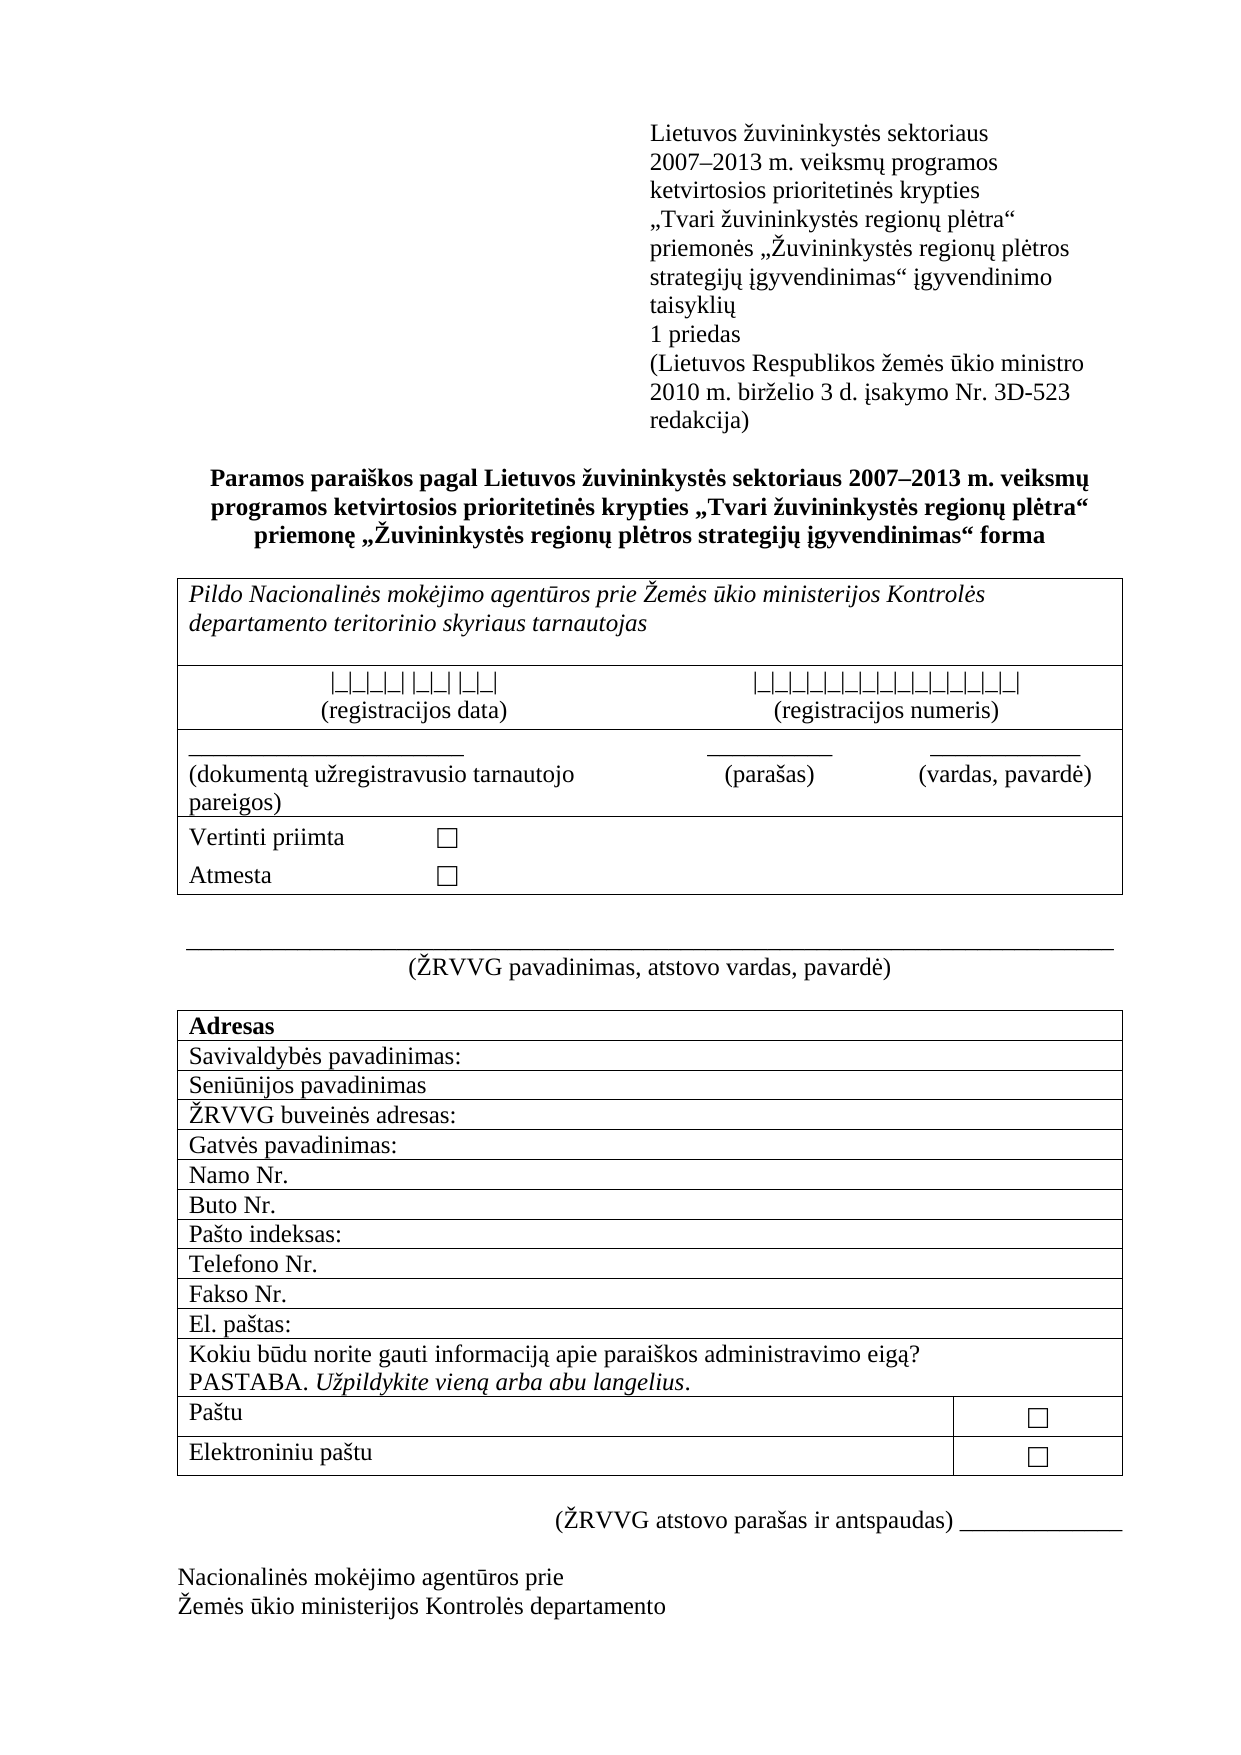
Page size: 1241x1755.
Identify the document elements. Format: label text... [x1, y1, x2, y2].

text 1 priedas [649, 319, 1122, 348]
table_cell Atmesta [178, 856, 426, 894]
table_header Pildo Nacionalinės mokėjimo agentūros prie Žemės ūkio ministerijos Kontrolės departamento teritorinio skyriaus tarnautojas [178, 579, 1122, 665]
table_cell |_|_|_|_| |_|_| |_|_| (registracijos data) [178, 666, 651, 729]
text 2010 m. birželio 3 d. įsakymo Nr. 3D-523 redakcija) [649, 377, 1122, 434]
table_cell □ [426, 856, 1122, 894]
table_cell Savivaldybės pavadinimas: [178, 1041, 1122, 1069]
text Žemės ūkio ministerijos Kontrolės departamento [177, 1591, 1122, 1620]
table_cell __________ (parašas) [651, 730, 888, 816]
table_cell |_|_|_|_|_|_|_|_|_|_|_|_|_|_|_| (registracijos numeris) [651, 666, 1122, 729]
table_cell Paštu [178, 1397, 953, 1436]
text Nacionalinės mokėjimo agentūros prie [177, 1562, 1122, 1591]
table_cell □ [954, 1397, 1122, 1436]
table_cell ______________________ (dokumentą užregistravusio tarnautojo pareigos) [178, 730, 651, 816]
text _ [177, 924, 1122, 952]
table_cell Buto Nr. [178, 1190, 1122, 1218]
text Paramos paraiškos pagal Lietuvos žuvininkystės sektoriaus 2007–2013 m. veiksmų programos ketvirtosios prioritetinės krypties „Tvari žuvininkystės regionų plėtra“ priemonę „Žuvininkystės regionų plėtros strategijų įgyvendinimas“ forma [177, 463, 1122, 549]
table_cell ____________ (vardas, pavardė) [888, 730, 1122, 816]
text strategijų įgyvendinimas“ įgyvendinimo taisyklių [649, 262, 1122, 319]
table_cell □ [954, 1437, 1122, 1475]
text 2007–2013 m. veiksmų programos [649, 147, 1122, 176]
table_cell Fakso Nr. [178, 1279, 1122, 1308]
table_cell Pašto indeksas: [178, 1220, 1122, 1248]
table_cell Vertinti priimta [178, 817, 426, 856]
table_cell Kokiu būdu norite gauti informaciją apie paraiškos administravimo eigą? PASTABA. Užpildykite vieną arba abu langelius. [178, 1339, 1122, 1396]
text (ŽRVVG atstovo parašas ir antspaudas) _____________ [177, 1505, 1122, 1533]
table_cell Seniūnijos pavadinimas [178, 1071, 1122, 1099]
table_cell ŽRVVG buveinės adresas: [178, 1100, 1122, 1129]
text Lietuvos žuvininkystės sektoriaus [650, 118, 1122, 147]
text priemonės „Žuvininkystės regionų plėtros [649, 233, 1122, 262]
text „Tvari žuvininkystės regionų plėtra“ [649, 204, 1122, 233]
text (ŽRVVG pavadinimas, atstovo vardas, pavardė) [177, 952, 1122, 981]
table_cell Telefono Nr. [178, 1249, 1122, 1278]
text (Lietuvos Respublikos žemės ūkio ministro [649, 348, 1122, 377]
table_cell Elektroniniu paštu [178, 1437, 953, 1475]
table_header Adresas [178, 1011, 1122, 1040]
table_cell El. paštas: [178, 1309, 1122, 1338]
table_cell Namo Nr. [178, 1160, 1122, 1189]
table_cell Gatvės pavadinimas: [178, 1130, 1122, 1159]
table_cell □ [426, 817, 1122, 856]
text ketvirtosios prioritetinės krypties [649, 176, 1122, 204]
